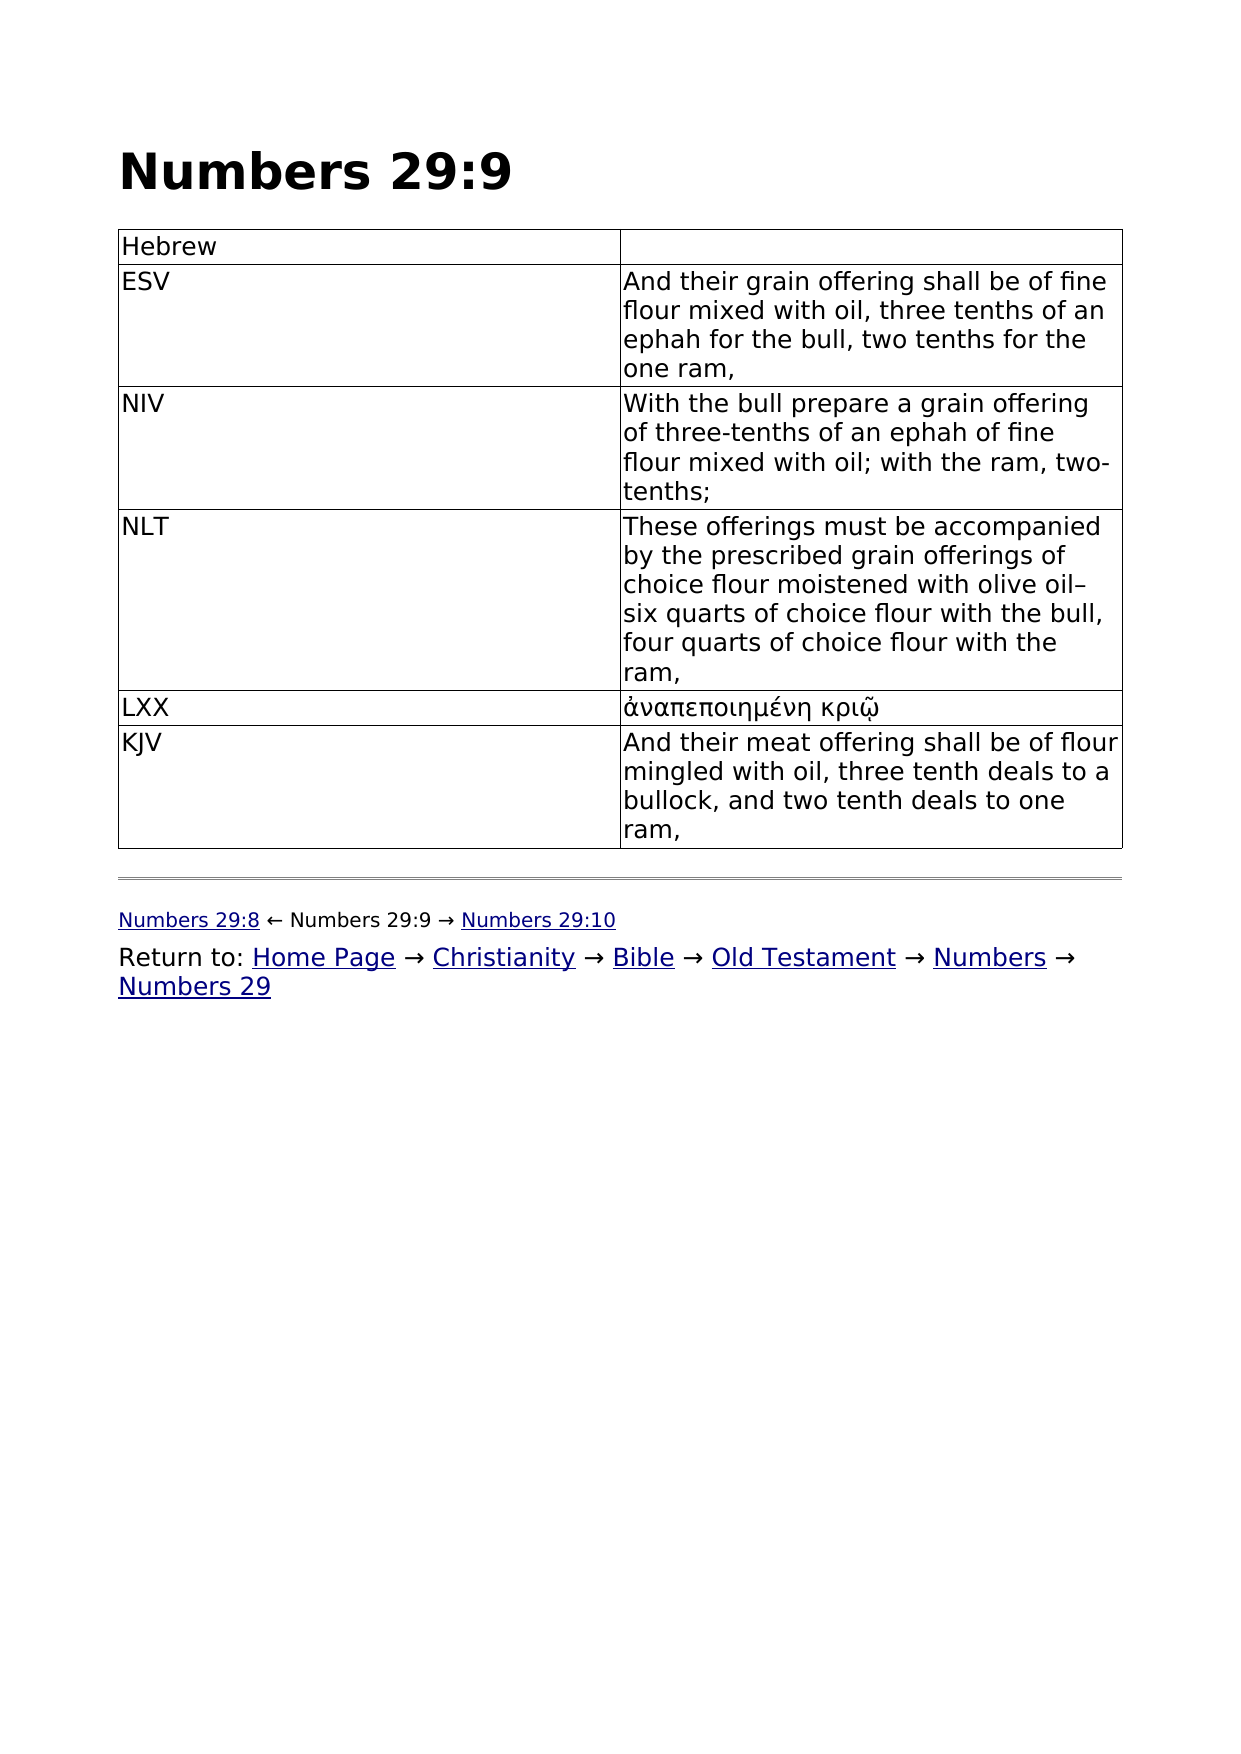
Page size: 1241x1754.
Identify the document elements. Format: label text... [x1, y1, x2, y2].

table_header Hebrew [119, 230, 620, 264]
table_cell NIV [119, 387, 620, 509]
table_header [621, 230, 1122, 264]
table_cell NLT [119, 510, 620, 690]
table_cell ESV [119, 265, 620, 386]
text Numbers 29:8 ← Numbers 29:9 → Numbers 29:10 [118, 909, 1122, 943]
table_cell KJV [119, 726, 620, 848]
text Return to: Home Page → Christianity → Bible → Old Testament → Numbers → Numbers 29 [118, 943, 1122, 1001]
table_cell And their grain offering shall be of fine flour mixed with oil, three tenths of an ephah for the bull, two tenths for the one ram, [621, 265, 1122, 386]
table_cell LXX [119, 691, 620, 725]
table_cell With the bull prepare a grain offering of three-tenths of an ephah of fine flour mixed with oil; with the ram, two-tenths; [621, 387, 1122, 509]
table_cell These offerings must be accompanied by the prescribed grain offerings of choice flour moistened with olive oil– six quarts of choice flour with the bull, four quarts of choice flour with the ram, [621, 510, 1122, 690]
table_cell ἀναπεποιημένη κριῷ [621, 691, 1122, 725]
table_cell And their meat offering shall be of flour mingled with oil, three tenth deals to a bullock, and two tenth deals to one ram, [621, 726, 1122, 848]
subtitle Numbers 29:9 [118, 143, 1122, 201]
